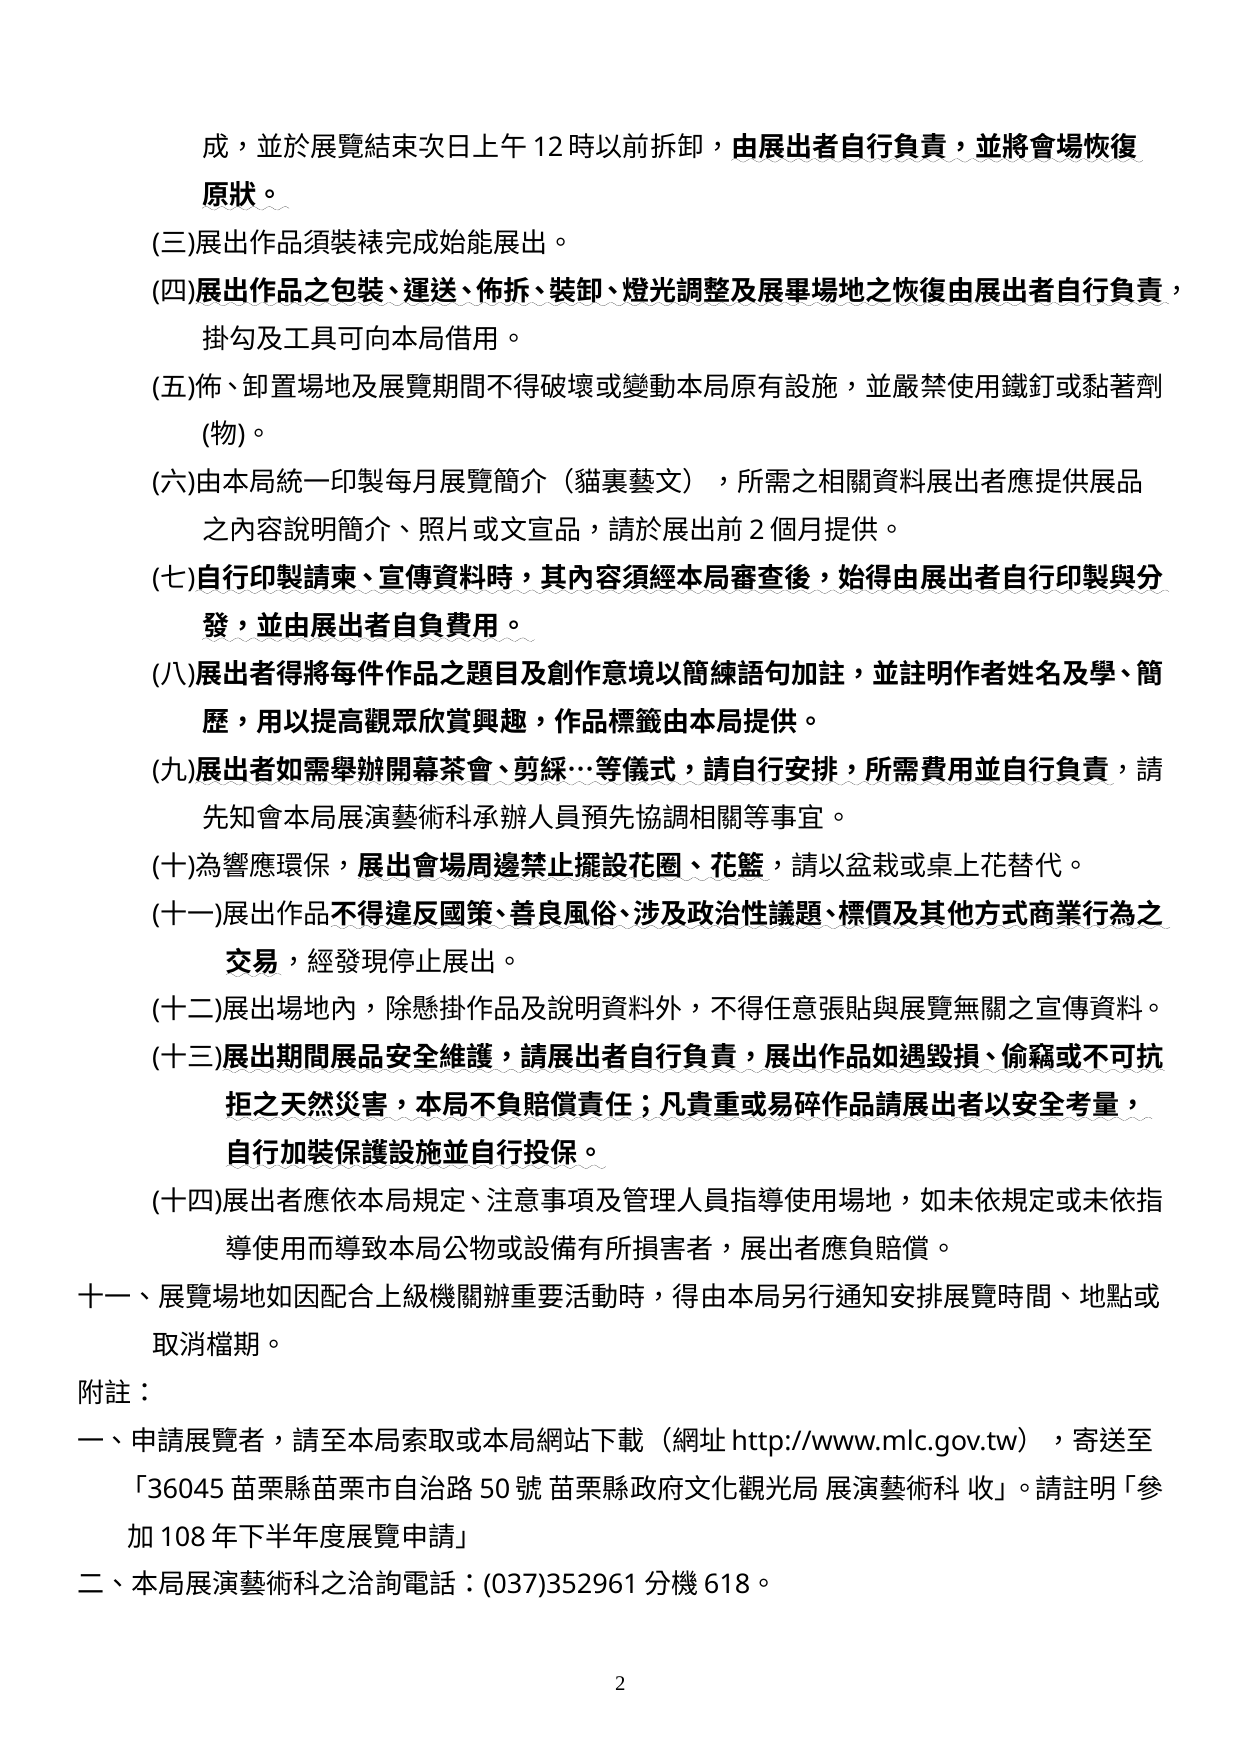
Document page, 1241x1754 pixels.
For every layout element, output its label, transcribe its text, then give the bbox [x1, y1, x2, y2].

text (六)由本局統一印製每月展覽簡介（貓裏藝文），所需之相關資料展出者應提供展品之內容說明簡介、照片或文宣品，請於展出前2個月提供。 [152, 453, 1163, 549]
text 十一、展覽場地如因配合上級機關辦重要活動時，得由本局另行通知安排展覽時間、地點或取消檔期。 [77, 1268, 1163, 1364]
text (十四)展出者應依本局規定、注意事項及管理人員指導使用場地，如未依規定或未依指導使用而導致本局公物或設備有所損害者，展出者應負賠償。 [152, 1172, 1163, 1268]
text (七)自行印製請柬、宣傳資料時，其內容須經本局審查後，始得由展出者自行印製與分發，並由展出者自負費用。 [152, 549, 1163, 645]
text (三)展出作品須裝裱完成始能展出。 [152, 214, 1163, 262]
text (十)為響應環保，展出會場周邊禁止擺設花圈、花籃，請以盆栽或桌上花替代。 [152, 837, 1163, 885]
text (四)展出作品之包裝、運送、佈拆、裝卸、燈光調整及展畢場地之恢復由展出者自行負責，掛勾及工具可向本局借用。 [152, 262, 1163, 358]
text (九)展出者如需舉辦開幕茶會、剪綵…等儀式，請自行安排，所需費用並自行負責，請先知會本局展演藝術科承辦人員預先協調相關等事宜。 [152, 741, 1163, 837]
text 成，並於展覽結束次日上午12時以前拆卸，由展出者自行負責，並將會場恢復原狀。 [152, 118, 1163, 214]
text 二、本局展演藝術科之洽詢電話：(037)352961分機618。 [77, 1556, 1163, 1603]
text 附註： [77, 1364, 1163, 1412]
text (十三)展出期間展品安全維護，請展出者自行負責，展出作品如遇毀損、偷竊或不可抗拒之天然災害，本局不負賠償責任；凡貴重或易碎作品請展出者以安全考量，自行加裝保護設施並自行投保。 [152, 1028, 1163, 1172]
text (五)佈、卸置場地及展覽期間不得破壞或變動本局原有設施，並嚴禁使用鐵釘或黏著劑(物)。 [152, 358, 1163, 453]
text (十一)展出作品不得違反國策、善良風俗、涉及政治性議題、標價及其他方式商業行為之交易，經發現停止展出。 [152, 885, 1163, 981]
text (八)展出者得將每件作品之題目及創作意境以簡練語句加註，並註明作者姓名及學、簡歷，用以提高觀眾欣賞興趣，作品標籤由本局提供。 [152, 645, 1163, 741]
text (十二)展出場地內，除懸掛作品及說明資料外，不得任意張貼與展覽無關之宣傳資料。 [152, 981, 1163, 1028]
text 一、申請展覽者，請至本局索取或本局網站下載（網址http://www.mlc.gov.tw），寄送至「36045苗栗縣苗栗市自治路50號 苗栗縣政府文化觀光局 展演藝術科 收」。請註明「參加108年下半年度展覽申請」 [77, 1412, 1163, 1556]
